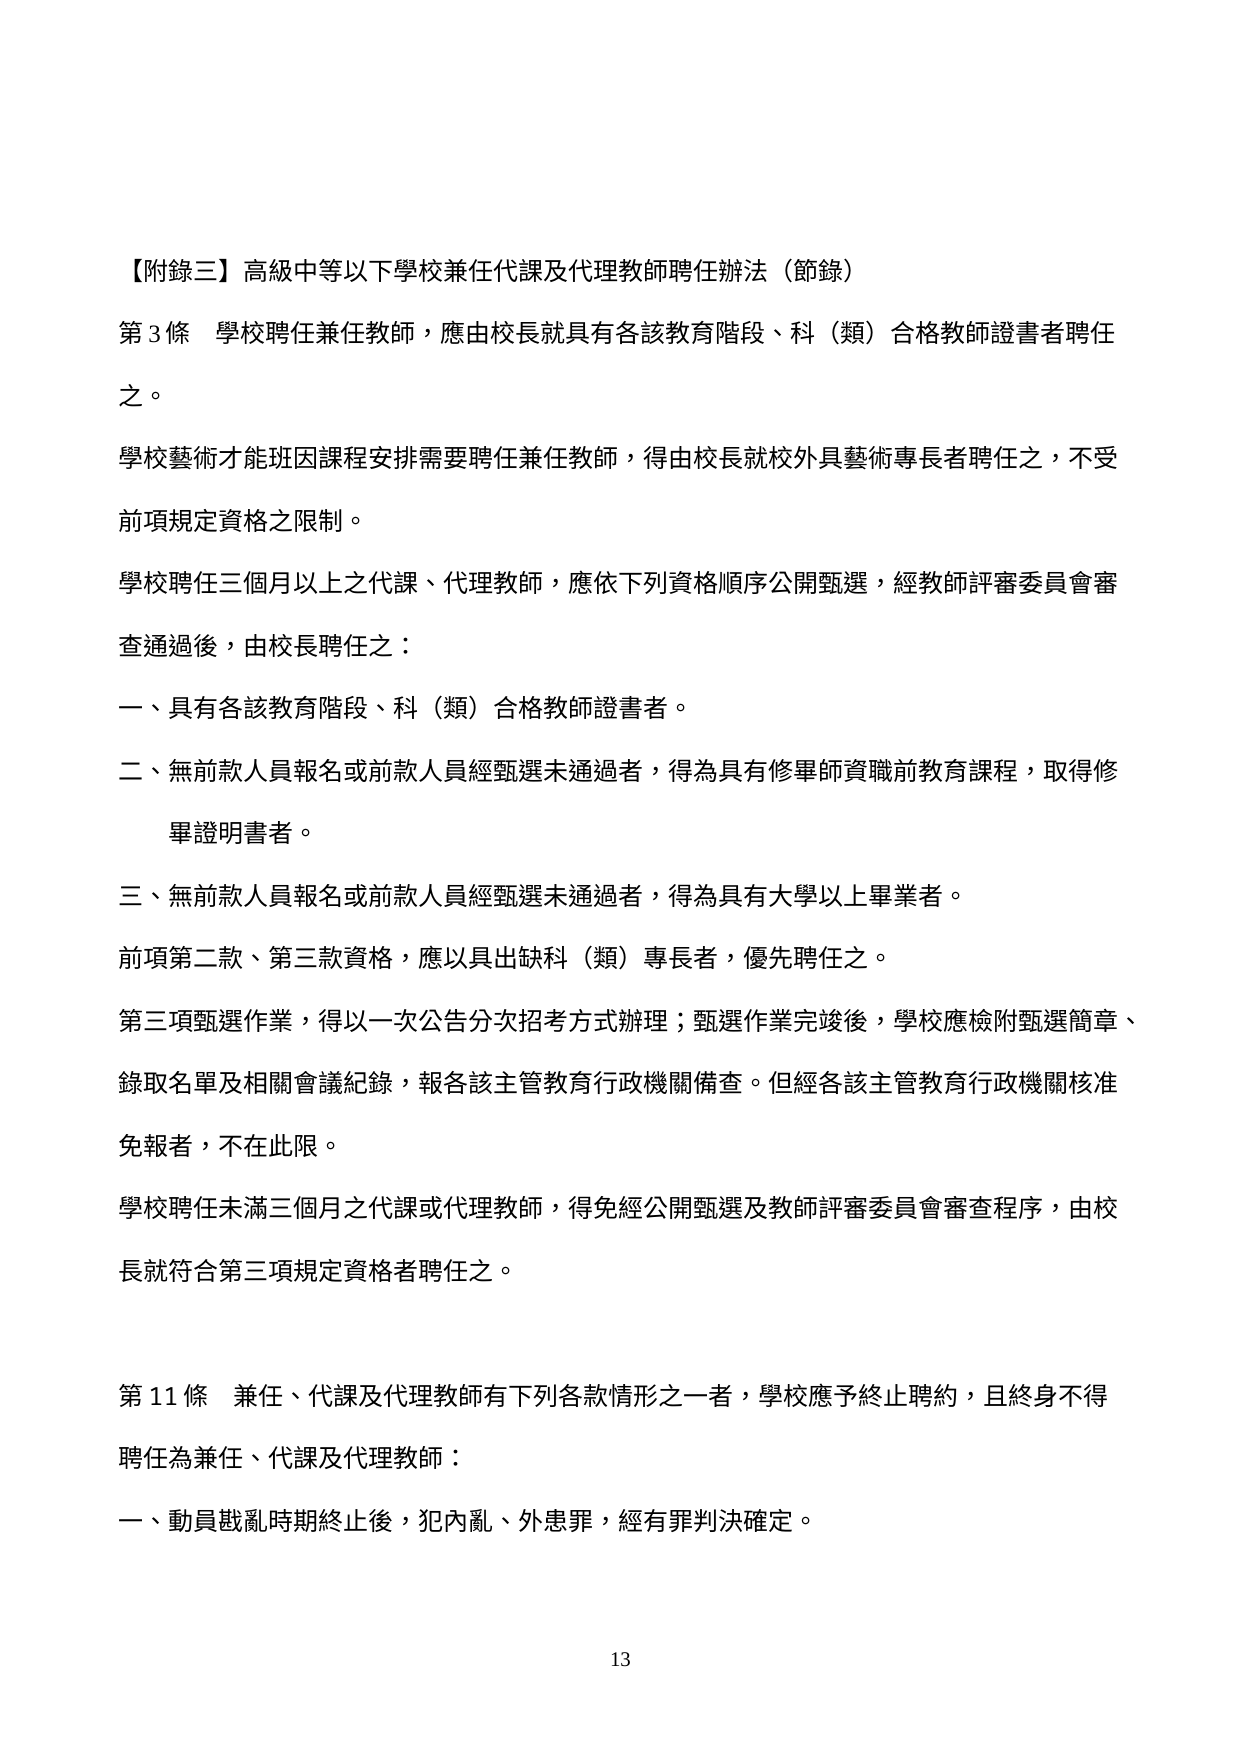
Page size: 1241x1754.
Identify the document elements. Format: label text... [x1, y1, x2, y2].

text 第3條 學校聘任兼任教師，應由校長就具有各該教育階段、科（類）合格教師證書者聘任之。 [118, 290, 1122, 415]
text 一、具有各該教育階段、科（類）合格教師證書者。 [118, 665, 1122, 728]
text 三、無前款人員報名或前款人員經甄選未通過者，得為具有大學以上畢業者。 [118, 853, 1122, 915]
text 學校藝術才能班因課程安排需要聘任兼任教師，得由校長就校外具藝術專長者聘任之，不受前項規定資格之限制。 [118, 415, 1122, 540]
text 二、無前款人員報名或前款人員經甄選未通過者，得為具有修畢師資職前教育課程，取得修畢證明書者。 [118, 728, 1122, 853]
text 第三項甄選作業，得以一次公告分次招考方式辦理；甄選作業完竣後，學校應檢附甄選簡章、錄取名單及相關會議紀錄，報各該主管教育行政機關備查。但經各該主管教育行政機關核准免報者，不在此限。 [118, 978, 1122, 1165]
text 一、動員戡亂時期終止後，犯內亂、外患罪，經有罪判決確定。 [118, 1478, 1122, 1540]
text 【附錄三】高級中等以下學校兼任代課及代理教師聘任辦法（節錄） [118, 228, 1122, 290]
text 第11條 兼任、代課及代理教師有下列各款情形之一者，學校應予終止聘約，且終身不得聘任為兼任、代課及代理教師： [118, 1353, 1122, 1478]
text 前項第二款、第三款資格，應以具出缺科（類）專長者，優先聘任之。 [118, 915, 1122, 978]
text 學校聘任三個月以上之代課、代理教師，應依下列資格順序公開甄選，經教師評審委員會審查通過後，由校長聘任之： [118, 540, 1122, 665]
text 學校聘任未滿三個月之代課或代理教師，得免經公開甄選及教師評審委員會審查程序，由校長就符合第三項規定資格者聘任之。 [118, 1165, 1122, 1290]
